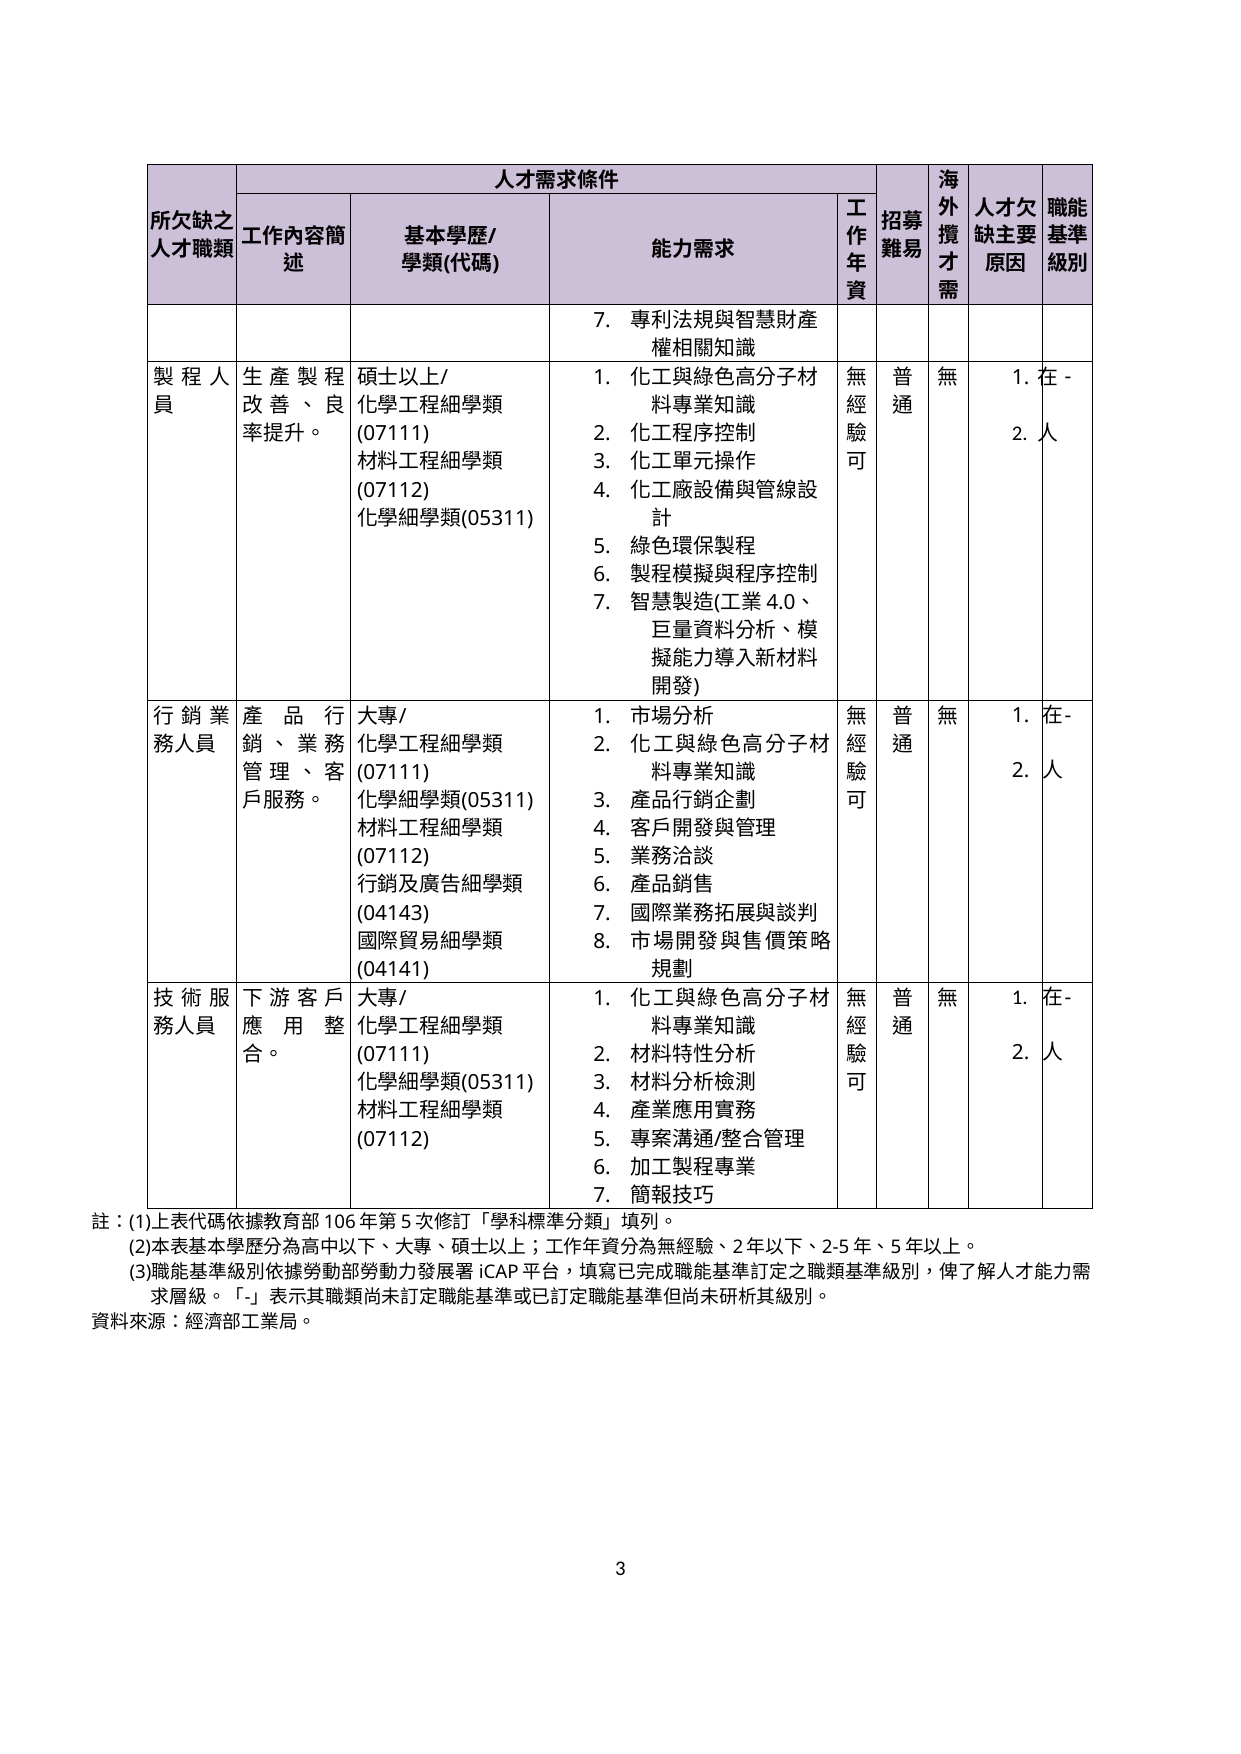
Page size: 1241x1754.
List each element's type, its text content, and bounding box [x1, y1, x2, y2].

table_cell 化工與綠色高分子材料專業知識 材料特性分析 材料分析檢測 產業應用實務 專案溝通/整合管理 加工製程專業 簡報技巧 [550, 983, 837, 1208]
table_cell 工作 年資 [838, 194, 876, 304]
table_header 人才欠缺主要原因 [969, 165, 1042, 304]
table_cell 無 [929, 701, 968, 982]
table_cell 大專/ 化學工程細學類(07111) 化學細學類(05311) 材料工程細學類(07112) 行銷及廣告細學類 (04143) 國際貿易細學類(04141) [351, 701, 549, 982]
table_cell 在職人員技能不符 人才供給不足 [969, 362, 1042, 699]
text (3)職能基準級別依據勞動部勞動力發展署iCAP平台，填寫已完成職能基準訂定之職類基準級別，俾了解人才能力需求層級。「-」表示其職類尚未訂定職能基準或已訂定職能基準但尚未研析其級別。 [91, 1259, 1092, 1309]
table_cell 無 [929, 983, 968, 1208]
table_cell 普通 [877, 701, 928, 982]
table_header 招募難易 [877, 165, 928, 304]
table_cell 行銷業務人員 [148, 701, 236, 982]
table_cell [877, 305, 928, 361]
table_cell 普通 [877, 362, 928, 699]
table_header 海外攬才需求 [929, 165, 968, 304]
table_cell 化工與綠色高分子材料專業知識 化工程序控制 化工單元操作 化工廠設備與管線設計 綠色環保製程 製程模擬與程序控制 智慧製造(工業4.0、巨量資料分析、模擬能力導入新材料開發) [550, 362, 837, 699]
table_cell 無 [929, 305, 968, 361]
table_cell 化工與綠色高分子材料專業知識 材料開發與特性分析 研發專案管理與成本控制 實驗室儀器操作與簡易維修保養 製程模擬、程序開發與設計 技術/市場資料分析與蒐集能力 專利法規與智慧財產權相關知識 [550, 305, 837, 361]
table_cell 在職人員技能不符 人才供給不足 [969, 305, 1042, 361]
table_cell [351, 305, 549, 361]
text (2)本表基本學歷分為高中以下、大專、碩士以上；工作年資分為無經驗、2年以下、2-5年、5年以上。 [91, 1234, 1092, 1259]
table_cell 普通 [877, 983, 928, 1208]
table_cell 技術服務人員 [148, 983, 236, 1208]
table_cell 碩士以上/ 化學工程細學類(07111) 材料工程細學類(07112) 化學細學類(05311) [351, 362, 549, 699]
table_cell [237, 305, 350, 361]
table_cell 大專/ 化學工程細學類(07111) 化學細學類(05311) 材料工程細學類(07112) [351, 983, 549, 1208]
table_cell [838, 305, 876, 361]
table_cell 市場分析 化工與綠色高分子材料專業知識 產品行銷企劃 客戶開發與管理 業務洽談 產品銷售 國際業務拓展與談判 市場開發與售價策略規劃 [550, 701, 837, 982]
table_cell 無經驗可 [838, 362, 876, 699]
table_cell 在職人員技能不符 人才供給不足 [969, 983, 1042, 1208]
table_cell - [1043, 362, 1092, 699]
table_cell 能力需求 [550, 194, 837, 304]
table_cell 在職人員技能不符 人才供給不足 [969, 701, 1042, 982]
table_cell 無經驗可 [838, 701, 876, 982]
table_cell 產品行銷、業務管理、客戶服務。 [237, 701, 350, 982]
table_cell - [1043, 305, 1092, 361]
table_header 職能基準級別 [1043, 165, 1092, 304]
text 註：(1)上表代碼依據教育部106年第5次修訂「學科標準分類」填列。 [91, 1209, 1092, 1234]
table_cell 基本學歷/ 學類(代碼) [351, 194, 549, 304]
table_cell 工作內容簡述 [237, 194, 350, 304]
table_cell 下游客戶應用整合。 [237, 983, 350, 1208]
table_cell 無經驗可 [838, 983, 876, 1208]
table_cell - [1043, 983, 1092, 1208]
table_cell 製程人員 [148, 362, 236, 699]
text 資料來源：經濟部工業局。 [91, 1309, 1092, 1334]
table_cell 生產製程改善、良率提升。 [237, 362, 350, 699]
table_header 人才需求條件 [237, 165, 876, 193]
table_cell [148, 305, 236, 361]
table_header 所欠缺之 人才職類 [148, 165, 236, 304]
table_cell - [1043, 701, 1092, 982]
table_cell 無 [929, 362, 968, 699]
